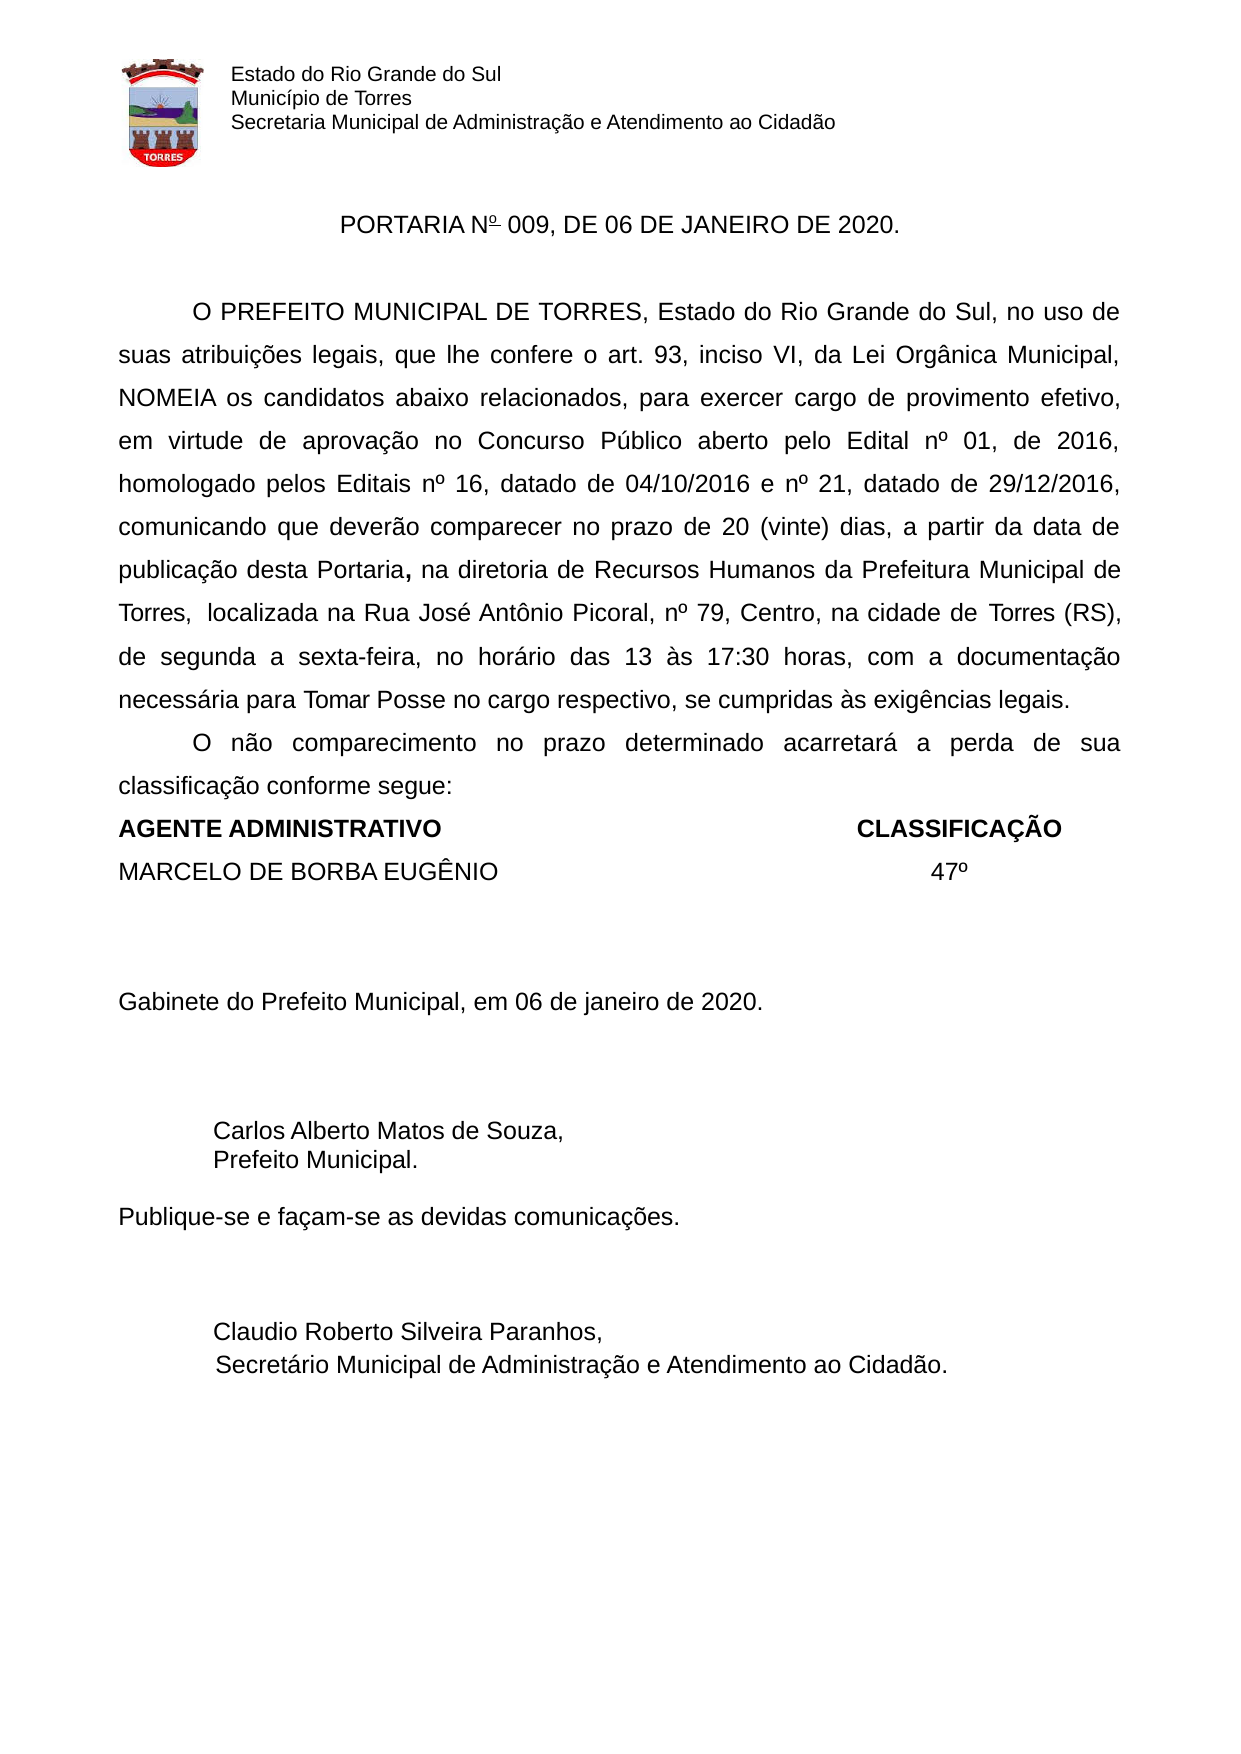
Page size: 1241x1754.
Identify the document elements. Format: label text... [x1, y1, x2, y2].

text PORTARIA No 009, DE 06 DE JANEIRO DE 2020. [118, 210, 1122, 239]
text MARCELO DE BORBA EUGÊNIO 47º [118, 857, 1122, 929]
text Prefeito Municipal. [118, 1145, 1122, 1173]
text O PREFEITO MUNICIPAL DE TORRES, Estado do Rio Grande do Sul, no uso de suas atribuições legais, que lhe confere o art. 93, inciso VI, da Lei Orgânica Municipal, NOMEIA os candidatos abaixo relacionados, para exercer cargo de provimento efetivo, em virtude de aprovação no Concurso Público aberto pelo Edital nº 01, de 2016, homologado pelos Editais nº 16, datado de 04/10/2016 e nº 21, datado de 29/12/2016, comunicando que deverão comparecer no prazo de 20 (vinte) dias, a partir da data de publicação desta Portaria, na diretoria de Recursos Humanos da Prefeitura Municipal de Torres, localizada na Rua José Antônio Picoral, nº 79, Centro, na cidade de Torres (RS), de segunda a sexta-feira, no horário das 13 às 17:30 horas, com a documentação necessária para Tomar Posse no cargo respectivo, se cumpridas às exigências legais. [118, 297, 1122, 713]
text Secretário Municipal de Administração e Atendimento ao Cidadão. [118, 1350, 1122, 1379]
text Publique-se e façam-se as devidas comunicações. [118, 1202, 1122, 1231]
text O não comparecimento no prazo determinado acarretará a perda de sua classificação conforme segue: [118, 728, 1122, 800]
text Carlos Alberto Matos de Souza, [118, 1116, 1122, 1145]
text Claudio Roberto Silveira Paranhos, [192, 1317, 1122, 1346]
text AGENTE ADMINISTRATIVO CLASSIFICAÇÃO [118, 814, 1122, 843]
picture [121, 59, 204, 167]
text Gabinete do Prefeito Municipal, em 06 de janeiro de 2020. [118, 987, 1122, 1015]
